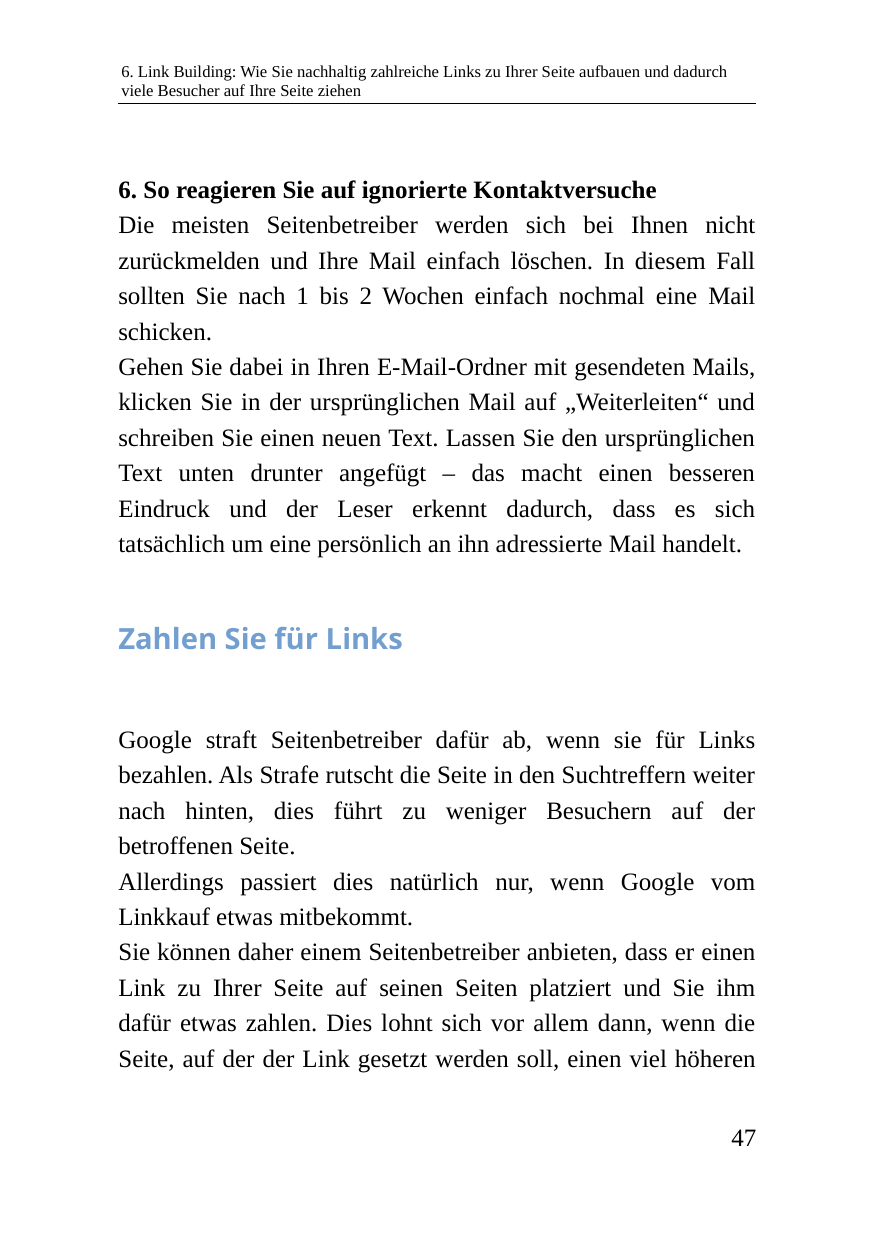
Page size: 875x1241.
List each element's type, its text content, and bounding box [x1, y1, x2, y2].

text Allerdings passiert dies natürlich nur, wenn Google vom Linkkauf etwas mitbekommt. [118, 860, 756, 931]
text Google straft Seitenbetreiber dafür ab, wenn sie für Links bezahlen. Als Strafe rutscht die Seite in den Suchtreffern weiter nach hinten, dies führt zu weniger Besuchern auf der betroffenen Seite. [118, 718, 756, 860]
text Sie können daher einem Seitenbetreiber anbieten, dass er einen Link zu Ihrer Seite auf seinen Seiten platziert und Sie ihm dafür etwas zahlen. Dies lohnt sich vor allem dann, wenn die Seite, auf der der Link gesetzt werden soll, einen viel höheren [118, 931, 756, 1072]
subtitle Zahlen Sie für Links [118, 618, 756, 658]
text Gehen Sie dabei in Ihren E-Mail-Ordner mit gesendeten Mails, klicken Sie in der ursprünglichen Mail auf „Weiterleiten“ und schreiben Sie einen neuen Text. Lassen Sie den ursprünglichen Text unten drunter angefügt – das macht einen besseren Eindruck und der Leser erkennt dadurch, dass es sich tatsächlich um eine persönlich an ihn adressierte Mail handelt. [118, 345, 756, 558]
text 6. So reagieren Sie auf ignorierte Kontaktversuche [118, 168, 756, 204]
text Die meisten Seitenbetreiber werden sich bei Ihnen nicht zurückmelden und Ihre Mail einfach löschen. In diesem Fall sollten Sie nach 1 bis 2 Wochen einfach nochmal eine Mail schicken. [118, 204, 756, 345]
